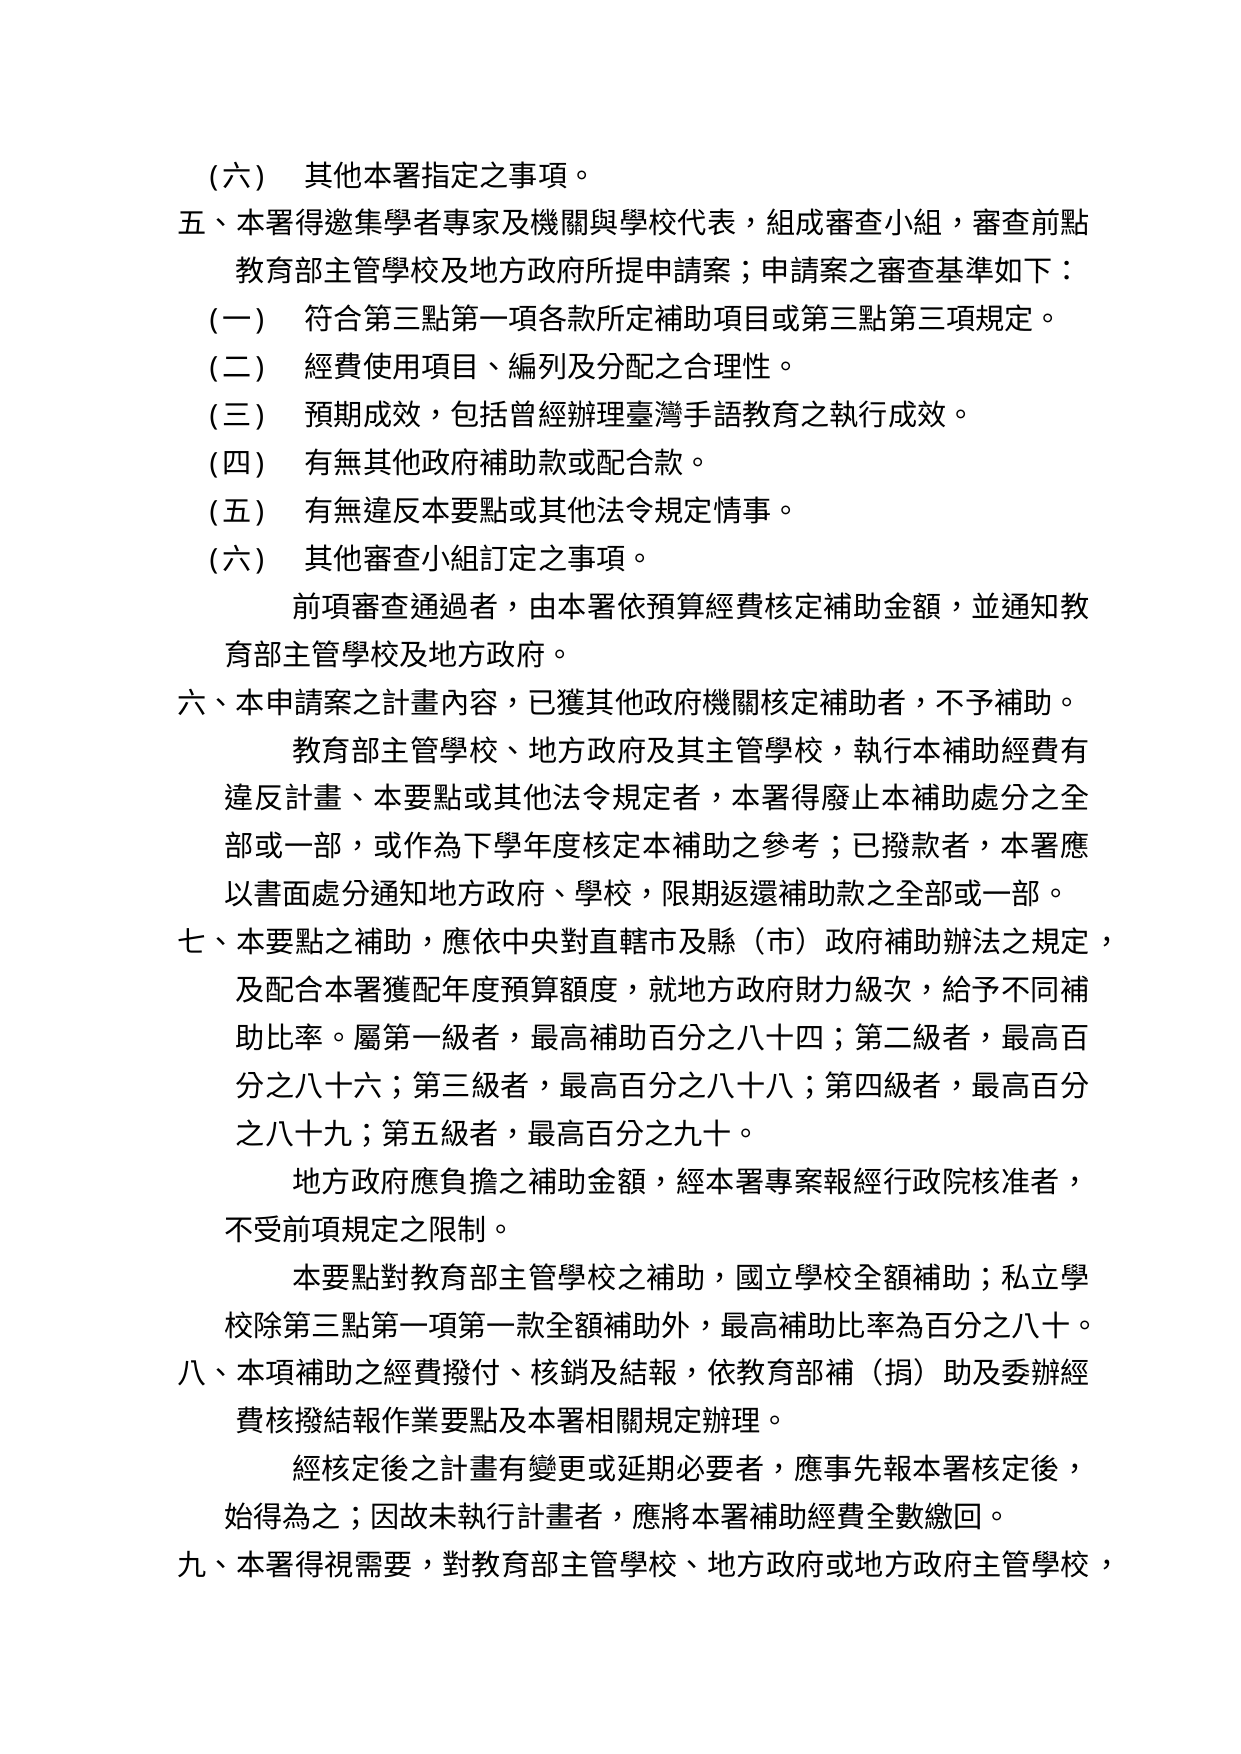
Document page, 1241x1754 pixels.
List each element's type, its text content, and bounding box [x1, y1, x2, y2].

text 九、本署得視需要，對教育部主管學校、地方政府或地方政府主管學校，辦理訪視或考核；訪視或考核結果，認有應改善情形者，應通知學校限期改善。 [177, 1537, 1092, 1585]
text 八、本項補助之經費撥付、核銷及結報，依教育部補（捐）助及委辦經費核撥結報作業要點及本署相關規定辦理。 [177, 1346, 1092, 1441]
list 經費使用項目、編列及分配之合理性。 [204, 339, 1092, 387]
text 前項審查通過者，由本署依預算經費核定補助金額，並通知教育部主管學校及地方政府。 [224, 579, 1092, 675]
list 其他本署指定之事項。 [204, 148, 1092, 196]
text 教育部主管學校、地方政府及其主管學校，執行本補助經費有違反計畫、本要點或其他法令規定者，本署得廢止本補助處分之全部或一部，或作為下學年度核定本補助之參考；已撥款者，本署應以書面處分通知地方政府、學校，限期返還補助款之全部或一部。 [224, 723, 1092, 914]
list 預期成效，包括曾經辦理臺灣手語教育之執行成效。 [204, 387, 1092, 435]
list 有無違反本要點或其他法令規定情事。 [204, 483, 1092, 531]
text 七、本要點之補助，應依中央對直轄市及縣（市）政府補助辦法之規定，及配合本署獲配年度預算額度，就地方政府財力級次，給予不同補助比率。屬第一級者，最高補助百分之八十四；第二級者，最高百分之八十六；第三級者，最高百分之八十八；第四級者，最高百分之八十九；第五級者，最高百分之九十。 [177, 914, 1092, 1154]
text 五、本署得邀集學者專家及機關與學校代表，組成審查小組，審查前點教育部主管學校及地方政府所提申請案；申請案之審查基準如下： [177, 196, 1092, 291]
text 本要點對教育部主管學校之補助，國立學校全額補助；私立學校除第三點第一項第一款全額補助外，最高補助比率為百分之八十。 [224, 1250, 1092, 1346]
list 符合第三點第一項各款所定補助項目或第三點第三項規定。 [204, 291, 1092, 339]
text 經核定後之計畫有變更或延期必要者，應事先報本署核定後，始得為之；因故未執行計畫者，應將本署補助經費全數繳回。 [224, 1441, 1092, 1537]
text 地方政府應負擔之補助金額，經本署專案報經行政院核准者，不受前項規定之限制。 [224, 1154, 1092, 1250]
list 其他審查小組訂定之事項。 [204, 531, 1092, 579]
list 有無其他政府補助款或配合款。 [204, 435, 1092, 483]
text 六、本申請案之計畫內容，已獲其他政府機關核定補助者，不予補助。 [177, 675, 1092, 723]
